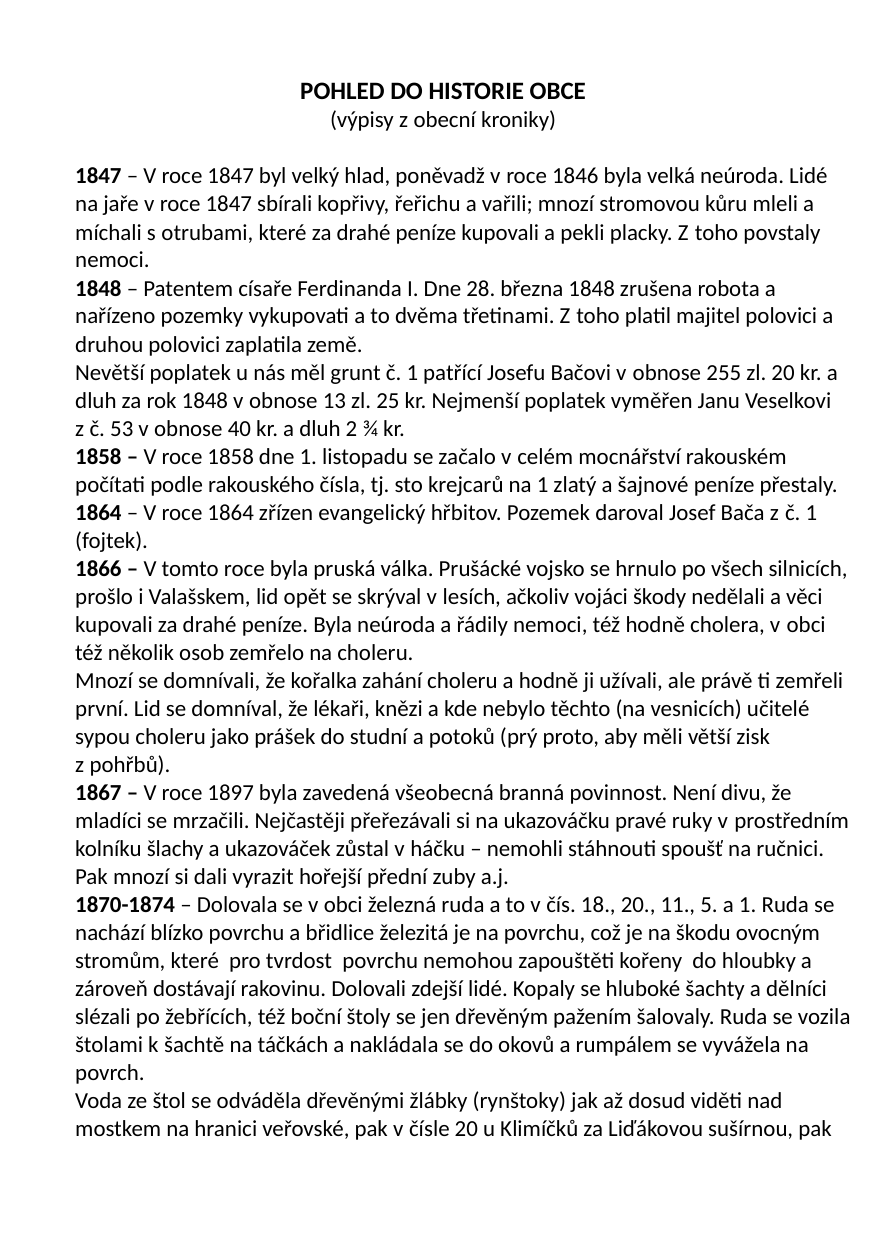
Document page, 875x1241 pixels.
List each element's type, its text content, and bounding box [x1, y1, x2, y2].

text Nevětší poplatek u nás měl grunt č. 1 patřící Josefu Bačovi v obnose 255 zl. 20 kr. a dluh za rok 1848 v obnose 13 zl. 25 kr. Nejmenší poplatek vyměřen Janu Veselkovi z č. 53 v obnose 40 kr. a dluh 2 ¾ kr. [75, 358, 855, 442]
text (výpisy z obecní kroniky) [31, 106, 855, 133]
text 1847 – V roce 1847 byl velký hlad, poněvadž v roce 1846 byla velká neúroda. Lidé na jaře v roce 1847 sbírali kopřivy, řeřichu a vařili; mnozí stromovou kůru mleli a míchali s otrubami, které za drahé peníze kupovali a pekli placky. Z toho povstaly nemoci. [75, 162, 855, 274]
text 1866 – V tomto roce byla pruská válka. Prušácké vojsko se hrnulo po všech silnicích, prošlo i Valašskem, lid opět se skrýval v lesích, ačkoliv vojáci škody nedělali a věci kupovali za drahé peníze. Byla neúroda a řádily nemoci, též hodně cholera, v obci též několik osob zemřelo na choleru. [75, 554, 855, 666]
text 1867 – V roce 1897 byla zavedená všeobecná branná povinnost. Není divu, že mladíci se mrzačili. Nejčastěji přeřezávali si na ukazováčku pravé ruky v prostředním kolníku šlachy a ukazováček zůstal v háčku – nemohli stáhnouti spoušť na ručnici. Pak mnozí si dali vyrazit hořejší přední zuby a.j. [75, 778, 855, 890]
text 1848 – Patentem císaře Ferdinanda I. Dne 28. března 1848 zrušena robota a nařízeno pozemky vykupovati a to dvěma třetinami. Z toho platil majitel polovici a druhou polovici zaplatila země. [75, 274, 855, 358]
text 1858 – V roce 1858 dne 1. listopadu se začalo v celém mocnářství rakouském počítati podle rakouského čísla, tj. sto krejcarů na 1 zlatý a šajnové peníze přestaly. [75, 442, 855, 498]
text 1864 – V roce 1864 zřízen evangelický hřbitov. Pozemek daroval Josef Bača z č. 1 (fojtek). [75, 498, 855, 554]
text 1870-1874 – Dolovala se v obci železná ruda a to v čís. 18., 20., 11., 5. a 1. Ruda se nachází blízko povrchu a břidlice železitá je na povrchu, což je na škodu ovocným stromům, které pro tvrdost povrchu nemohou zapouštěti kořeny do hloubky a zároveň dostávají rakovinu. Dolovali zdejší lidé. Kopaly se hluboké šachty a dělníci slézali po žebřících, též boční štoly se jen dřevěným pažením šalovaly. Ruda se vozila štolami k šachtě na táčkách a nakládala se do okovů a rumpálem se vyvážela na povrch. [75, 890, 855, 1086]
text Voda ze štol se odváděla dřevěnými žlábky (rynštoky) jak až dosud viděti nad mostkem na hranici veřovské, pak v čísle 20 u Klimíčků za Liďákovou sušírnou, pak [75, 1086, 855, 1142]
text Mnozí se domnívali, že kořalka zahání choleru a hodně ji užívali, ale právě ti zemřeli první. Lid se domníval, že lékaři, knězi a kde nebylo těchto (na vesnicích) učitelé sypou choleru jako prášek do studní a potoků (prý proto, aby měli větší zisk z pohřbů). [75, 666, 855, 778]
text POHLED DO HISTORIE OBCE [31, 75, 855, 106]
